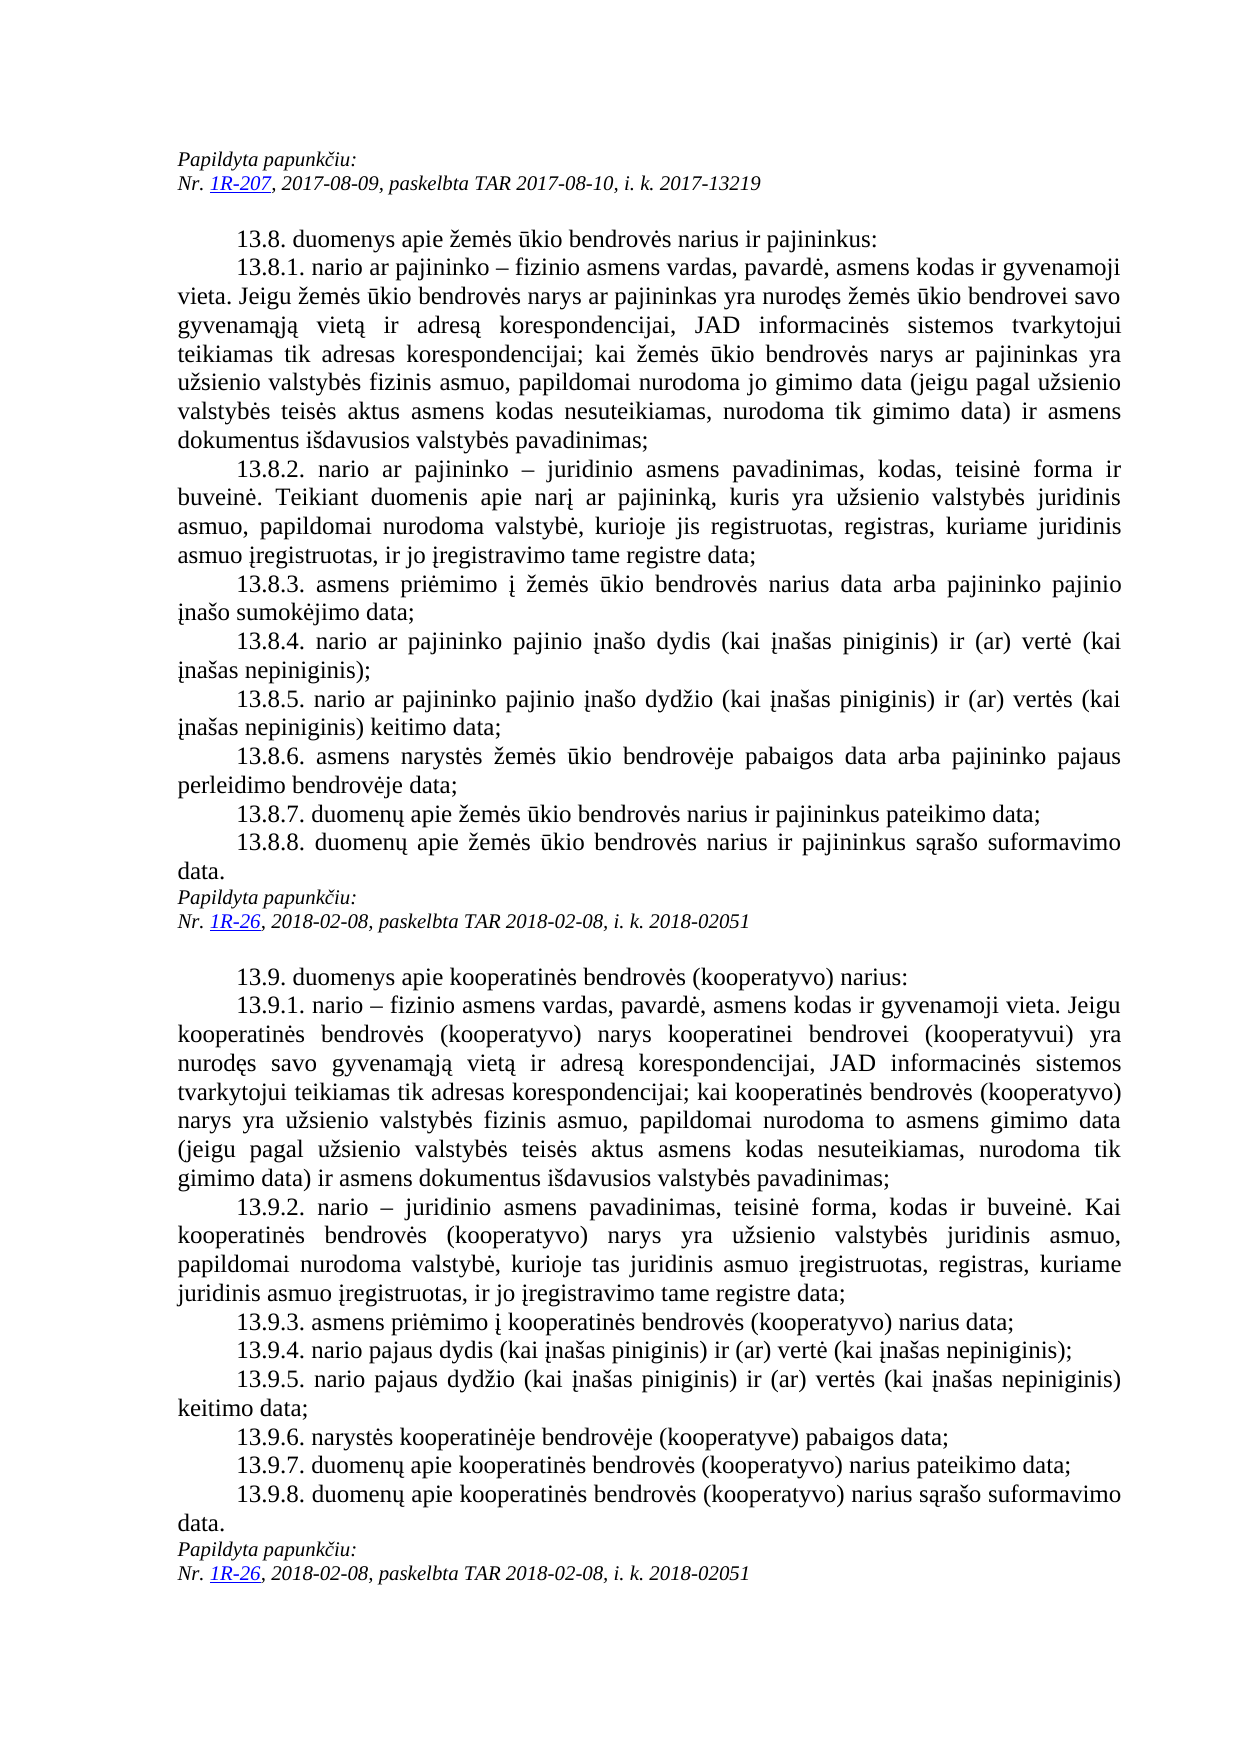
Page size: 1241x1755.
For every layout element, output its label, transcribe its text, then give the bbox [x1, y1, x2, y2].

text 13.8.6. asmens narystės žemės ūkio bendrovėje pabaigos data arba pajininko pajaus perleidimo bendrovėje data; [177, 741, 1122, 799]
text Nr. 1R-26, 2018-02-08, paskelbta TAR 2018-02-08, i. k. 2018-02051 [177, 1561, 1122, 1585]
text 13.8.3. asmens priėmimo į žemės ūkio bendrovės narius data arba pajininko pajinio įnašo sumokėjimo data; [177, 569, 1122, 626]
text 13.8.5. nario ar pajininko pajinio įnašo dydžio (kai įnašas piniginis) ir (ar) vertės (kai įnašas nepiniginis) keitimo data; [177, 684, 1122, 741]
text 13.8. duomenys apie žemės ūkio bendrovės narius ir pajininkus: [177, 224, 1122, 252]
text 13.9.7. duomenų apie kooperatinės bendrovės (kooperatyvo) narius pateikimo data; [177, 1451, 1122, 1479]
text Nr. 1R-207, 2017-08-09, paskelbta TAR 2017-08-10, i. k. 2017-13219 [177, 171, 1122, 195]
text 13.8.1. nario ar pajininko – fizinio asmens vardas, pavardė, asmens kodas ir gyvenamoji vieta. Jeigu žemės ūkio bendrovės narys ar pajininkas yra nurodęs žemės ūkio bendrovei savo gyvenamąją vietą ir adresą korespondencijai, JAD informacinės sistemos tvarkytojui teikiamas tik adresas korespondencijai; kai žemės ūkio bendrovės narys ar pajininkas yra užsienio valstybės fizinis asmuo, papildomai nurodoma jo gimimo data (jeigu pagal užsienio valstybės teisės aktus asmens kodas nesuteikiamas, nurodoma tik gimimo data) ir asmens dokumentus išdavusios valstybės pavadinimas; [177, 252, 1122, 454]
text 13.9.1. nario – fizinio asmens vardas, pavardė, asmens kodas ir gyvenamoji vieta. Jeigu kooperatinės bendrovės (kooperatyvo) narys kooperatinei bendrovei (kooperatyvui) yra nurodęs savo gyvenamąją vietą ir adresą korespondencijai, JAD informacinės sistemos tvarkytojui teikiamas tik adresas korespondencijai; kai kooperatinės bendrovės (kooperatyvo) narys yra užsienio valstybės fizinis asmuo, papildomai nurodoma to asmens gimimo data (jeigu pagal užsienio valstybės teisės aktus asmens kodas nesuteikiamas, nurodoma tik gimimo data) ir asmens dokumentus išdavusios valstybės pavadinimas; [177, 991, 1122, 1192]
text 13.9.5. nario pajaus dydžio (kai įnašas piniginis) ir (ar) vertės (kai įnašas nepiniginis) keitimo data; [177, 1364, 1122, 1422]
text 13.9.4. nario pajaus dydis (kai įnašas piniginis) ir (ar) vertė (kai įnašas nepiniginis); [177, 1336, 1122, 1364]
text 13.9.8. duomenų apie kooperatinės bendrovės (kooperatyvo) narius sąrašo suformavimo data. [177, 1479, 1122, 1537]
text Papildyta papunkčiu: [177, 147, 1122, 171]
text 13.8.4. nario ar pajininko pajinio įnašo dydis (kai įnašas piniginis) ir (ar) vertė (kai įnašas nepiniginis); [177, 626, 1122, 684]
text 13.9.3. asmens priėmimo į kooperatinės bendrovės (kooperatyvo) narius data; [177, 1307, 1122, 1336]
text 13.9. duomenys apie kooperatinės bendrovės (kooperatyvo) narius: [177, 962, 1122, 991]
text Papildyta papunkčiu: [177, 885, 1122, 909]
text Nr. 1R-26, 2018-02-08, paskelbta TAR 2018-02-08, i. k. 2018-02051 [177, 909, 1122, 933]
text 13.9.2. nario – juridinio asmens pavadinimas, teisinė forma, kodas ir buveinė. Kai kooperatinės bendrovės (kooperatyvo) narys yra užsienio valstybės juridinis asmuo, papildomai nurodoma valstybė, kurioje tas juridinis asmuo įregistruotas, registras, kuriame juridinis asmuo įregistruotas, ir jo įregistravimo tame registre data; [177, 1192, 1122, 1307]
text 13.8.8. duomenų apie žemės ūkio bendrovės narius ir pajininkus sąrašo suformavimo data. [177, 827, 1122, 885]
text Papildyta papunkčiu: [177, 1537, 1122, 1561]
text 13.9.6. narystės kooperatinėje bendrovėje (kooperatyve) pabaigos data; [177, 1422, 1122, 1451]
text 13.8.7. duomenų apie žemės ūkio bendrovės narius ir pajininkus pateikimo data; [177, 799, 1122, 827]
text 13.8.2. nario ar pajininko – juridinio asmens pavadinimas, kodas, teisinė forma ir buveinė. Teikiant duomenis apie narį ar pajininką, kuris yra užsienio valstybės juridinis asmuo, papildomai nurodoma valstybė, kurioje jis registruotas, registras, kuriame juridinis asmuo įregistruotas, ir jo įregistravimo tame registre data; [177, 454, 1122, 569]
